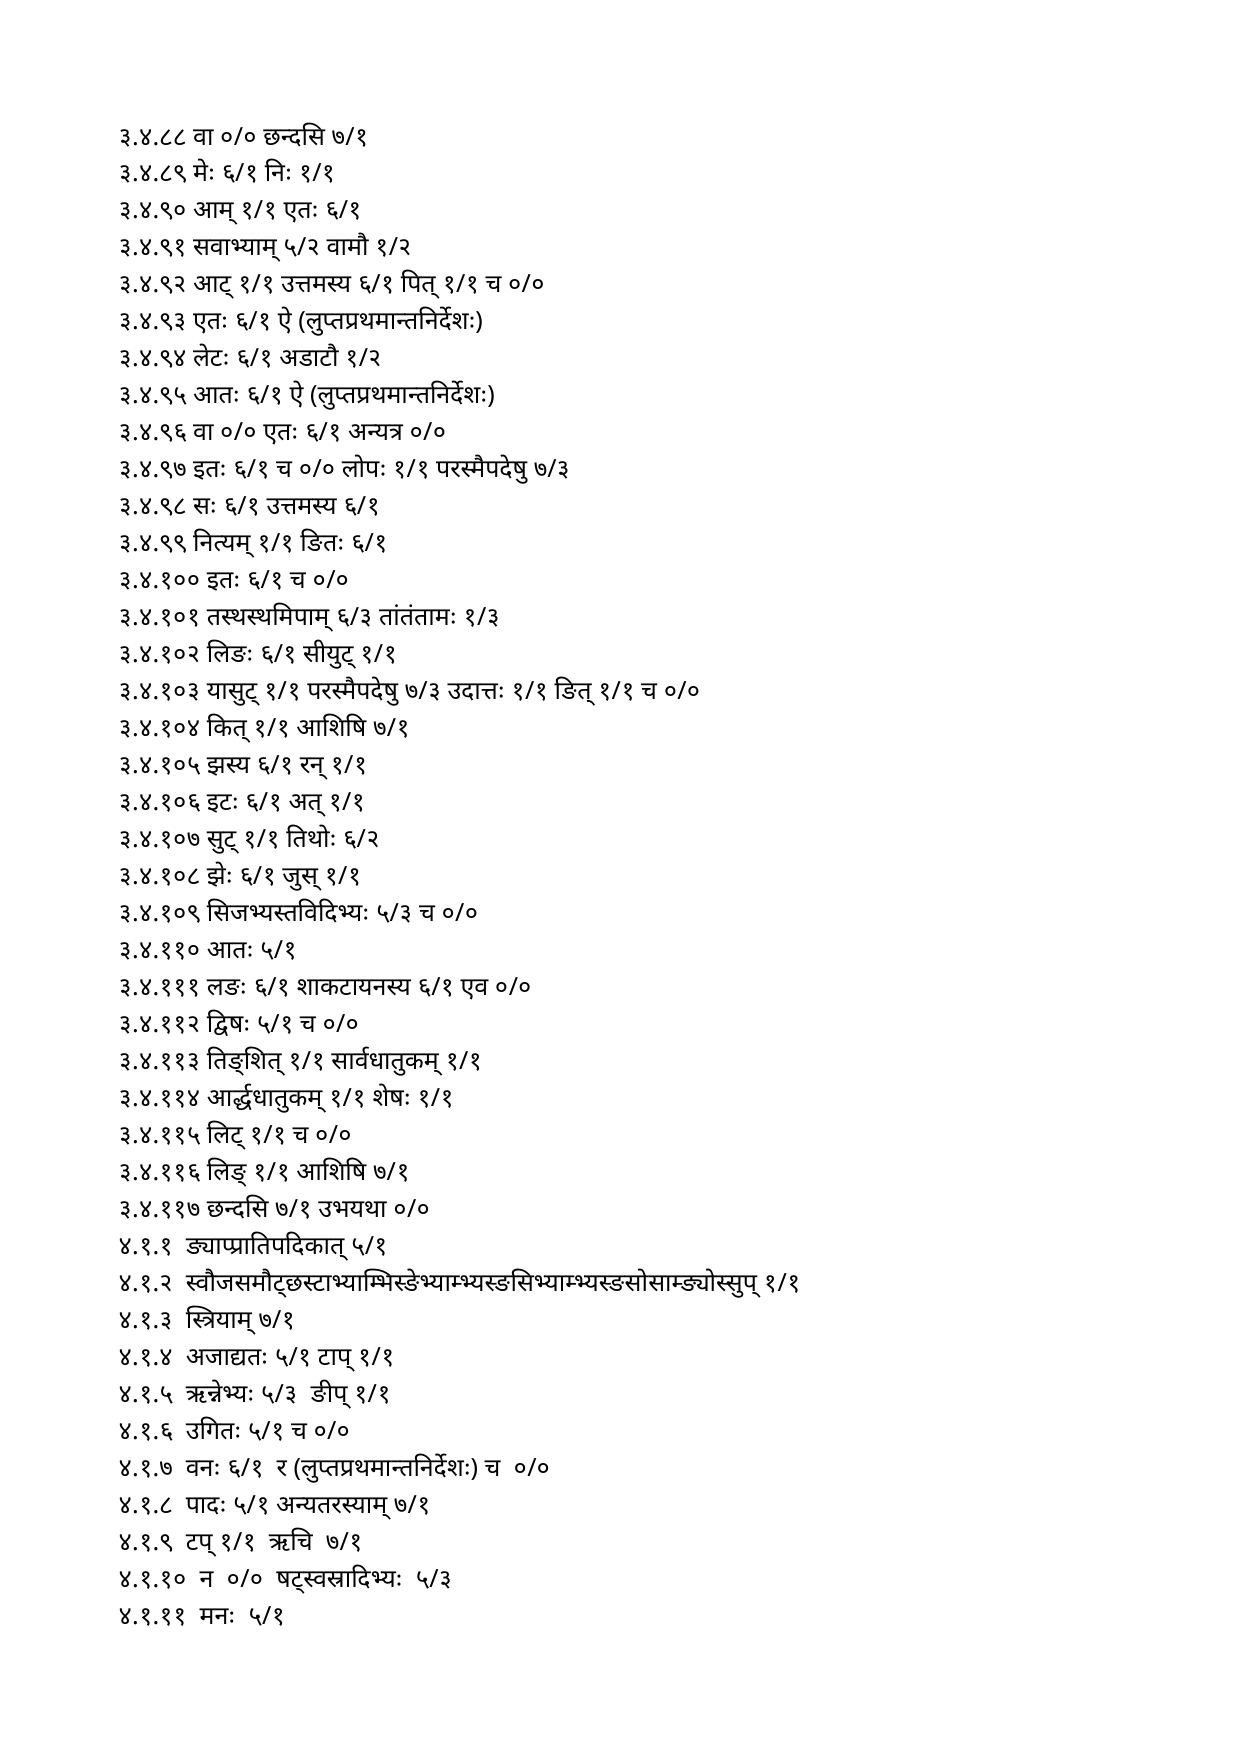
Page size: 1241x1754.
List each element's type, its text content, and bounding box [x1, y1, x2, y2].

text ३.४.१०८ झेः ६/१ जुस् १/१ [118, 858, 1122, 895]
text ३.४.१०९ सिजभ्यस्तविदिभ्यः ५/३ च ०/० [118, 895, 1122, 932]
text ३.४.९० आम् १/१ एतः ६/१ [118, 192, 1122, 229]
text ३.४.१०४ कित् १/१ आशिषि ७/१ [118, 710, 1122, 747]
text ४.१.३ स्त्रियाम् ७/१ [118, 1301, 1122, 1338]
text ३.४.९५ आतः ६/१ ऐ (लुप्तप्रथमान्तनिर्देशः) [118, 377, 1122, 414]
text ३.४.९४ लेटः ६/१ अडाटौ १/२ [118, 340, 1122, 377]
text ३.४.१११ लङः ६/१ शाकटायनस्य ६/१ एव ०/० [118, 969, 1122, 1006]
text ३.४.९८ सः ६/१ उत्तमस्य ६/१ [118, 488, 1122, 525]
text ४.१.२ स्वौजसमौट्‍छस्टाभ्याम्भिस्ङेभ्याम्भ्यस्ङसिभ्याम्भ्यस्ङसोसाम्ङ्योस्सुप् १/१ [118, 1264, 1122, 1301]
text ३.४.९३ एतः ६/१ ऐ (लुप्तप्रथमान्तनिर्देशः) [118, 303, 1122, 340]
text ३.४.११७ छन्दसि ७/१ उभयथा ०/० [118, 1191, 1122, 1227]
text ४.१.६ उगितः ५/१ च ०/० [118, 1412, 1122, 1449]
text ४.१.५ ऋन्नेभ्यः ५/३ ङीप् १/१ [118, 1375, 1122, 1412]
text ४.१.१ ङ्याप्प्रातिपदिकात् ५/१ [118, 1227, 1122, 1264]
text ३.४.८८ वा ०/० छन्दसि ७/१ [118, 118, 1122, 155]
text ३.४.११२ द्विषः ५/१ च ०/० [118, 1006, 1122, 1043]
text ३.४.१०३ यासुट् १/१ परस्मैपदेषु ७/३ उदात्तः १/१ ङित् १/१ च ०/० [118, 673, 1122, 710]
text ३.४.११६ लिङ् १/१ आशिषि ७/१ [118, 1153, 1122, 1191]
text ३.४.९६ वा ०/० एतः ६/१ अन्यत्र ०/० [118, 414, 1122, 451]
text ३.४.११५ लिट् १/१ च ०/० [118, 1117, 1122, 1153]
text ३.४.८९ मेः ६/१ निः १/१ [118, 155, 1122, 192]
text ४.१.७ वनः ६/१ र (लुप्तप्रथमान्तनिर्देशः) च ०/० [118, 1449, 1122, 1486]
text ३.४.१०१ तस्थस्थमिपाम् ६/३ तांतंतामः १/३ [118, 599, 1122, 636]
text ३.४.९१ सवाभ्याम् ५/२ वामौ १/२ [118, 229, 1122, 266]
text ४.१.११ मनः ५/१ [118, 1597, 1122, 1634]
text ३.४.९२ आट् १/१ उत्तमस्य ६/१ पित् १/१ च ०/० [118, 266, 1122, 303]
text ३.४.१०६ इटः ६/१ अत् १/१ [118, 784, 1122, 821]
text ३.४.१०७ सुट् १/१ तिथोः ६/२ [118, 821, 1122, 858]
text ४.१.१० न ०/० षट्‍स्वस्रादिभ्यः ५/३ [118, 1560, 1122, 1597]
text ३.४.१०२ लिङः ६/१ सीयुट् १/१ [118, 636, 1122, 673]
text ३.४.११३ तिङ्शित् १/१ सार्वधातुकम् १/१ [118, 1043, 1122, 1079]
text ३.४.११४ आर्द्धधातुकम् १/१ शेषः १/१ [118, 1079, 1122, 1117]
text ४.१.९ टप् १/१ ऋचि ७/१ [118, 1523, 1122, 1560]
text ३.४.१०५ झस्य ६/१ रन् १/१ [118, 747, 1122, 784]
text ३.४.१०० इतः ६/१ च ०/० [118, 562, 1122, 599]
text ३.४.११० आतः ५/१ [118, 932, 1122, 969]
text ३.४.९७ इतः ६/१ च ०/० लोपः १/१ परस्मैपदेषु ७/३ [118, 451, 1122, 488]
text ३.४.९९ नित्यम् १/१ ङितः ६/१ [118, 525, 1122, 562]
text ४.१.८ पादः ५/१ अन्यतरस्याम् ७/१ [118, 1486, 1122, 1523]
text ४.१.४ अजाद्यतः ५/१ टाप् १/१ [118, 1338, 1122, 1375]
